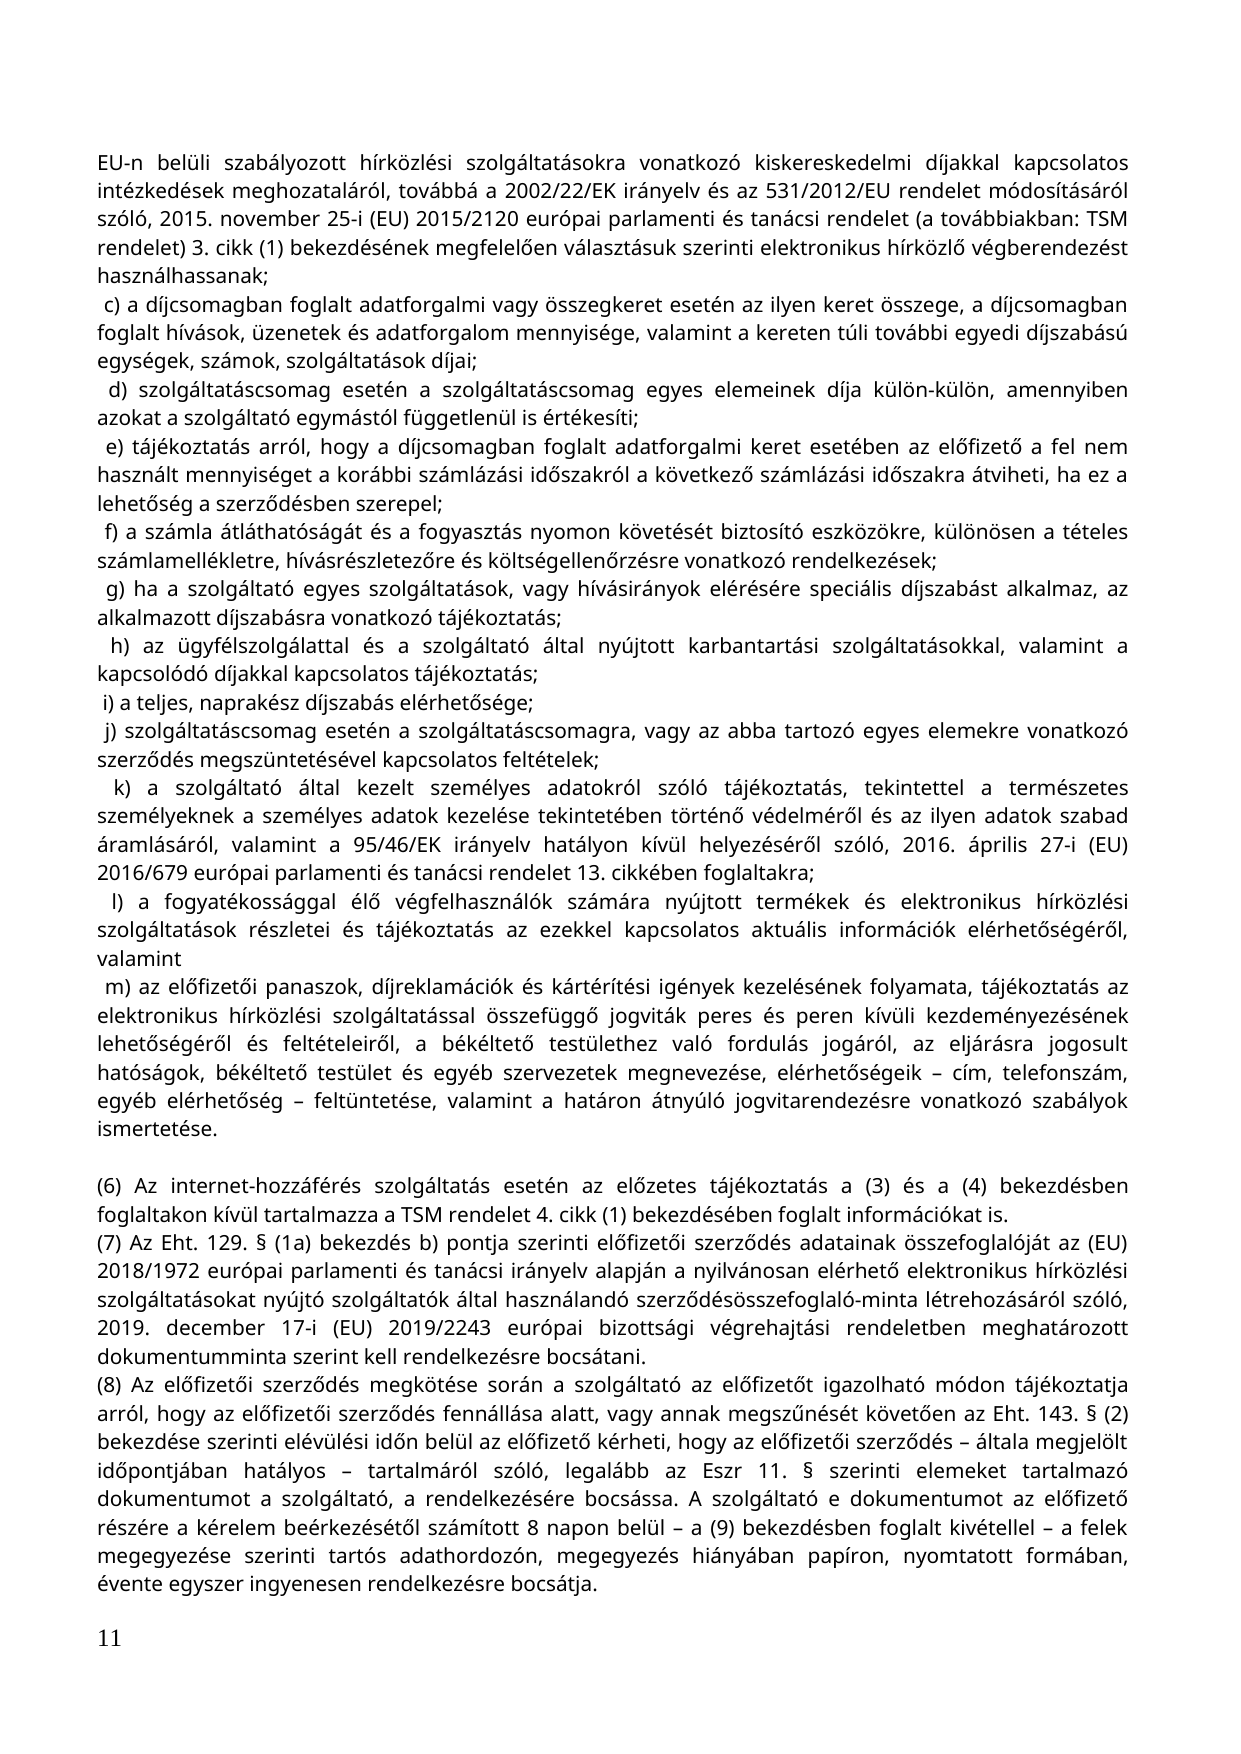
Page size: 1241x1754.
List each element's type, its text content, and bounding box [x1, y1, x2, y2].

text (6) Az internet-hozzáférés szolgáltatás esetén az előzetes tájékoztatás a (3) és a (4) bekezdésben foglaltakon kívül tartalmazza a TSM rendelet 4. cikk (1) bekezdésében foglalt információkat is. [97, 1171, 1130, 1228]
text d) szolgáltatáscsomag esetén a szolgáltatáscsomag egyes elemeinek díja külön-külön, amennyiben azokat a szolgáltató egymástól függetlenül is értékesíti; [97, 375, 1130, 432]
text l) a fogyatékossággal élő végfelhasználók számára nyújtott termékek és elektronikus hírközlési szolgáltatások részletei és tájékoztatás az ezekkel kapcsolatos aktuális információk elérhetőségéről, valamint [97, 887, 1130, 972]
text k) a szolgáltató által kezelt személyes adatokról szóló tájékoztatás, tekintettel a természetes személyeknek a személyes adatok kezelése tekintetében történő védelméről és az ilyen adatok szabad áramlásáról, valamint a 95/46/EK irányelv hatályon kívül helyezéséről szóló, 2016. április 27-i (EU) 2016/679 európai parlamenti és tanácsi rendelet 13. cikkében foglaltakra; [97, 773, 1130, 887]
text j) szolgáltatáscsomag esetén a szolgáltatáscsomagra, vagy az abba tartozó egyes elemekre vonatkozó szerződés megszüntetésével kapcsolatos feltételek; [97, 716, 1130, 773]
text h) az ügyfélszolgálattal és a szolgáltató által nyújtott karbantartási szolgáltatásokkal, valamint a kapcsolódó díjakkal kapcsolatos tájékoztatás; [97, 631, 1130, 688]
text EU-n belüli szabályozott hírközlési szolgáltatásokra vonatkozó kiskereskedelmi díjakkal kapcsolatos intézkedések meghozataláról, továbbá a 2002/22/EK irányelv és az 531/2012/EU rendelet módosításáról szóló, 2015. november 25-i (EU) 2015/2120 európai parlamenti és tanácsi rendelet (a továbbiakban: TSM rendelet) 3. cikk (1) bekezdésének megfelelően választásuk szerinti elektronikus hírközlő végberendezést használhassanak; [97, 148, 1130, 290]
text m) az előfizetői panaszok, díjreklamációk és kártérítési igények kezelésének folyamata, tájékoztatás az elektronikus hírközlési szolgáltatással összefüggő jogviták peres és peren kívüli kezdeményezésének lehetőségéről és feltételeiről, a békéltető testülethez való fordulás jogáról, az eljárásra jogosult hatóságok, békéltető testület és egyéb szervezetek megnevezése, elérhetőségeik – cím, telefonszám, egyéb elérhetőség – feltüntetése, valamint a határon átnyúló jogvitarendezésre vonatkozó szabályok ismertetése. [97, 972, 1130, 1143]
text e) tájékoztatás arról, hogy a díjcsomagban foglalt adatforgalmi keret esetében az előfizető a fel nem használt mennyiséget a korábbi számlázási időszakról a következő számlázási időszakra átviheti, ha ez a lehetőség a szerződésben szerepel; [97, 432, 1130, 517]
text i) a teljes, naprakész díjszabás elérhetősége; [97, 688, 1130, 716]
text (7) Az Eht. 129. § (1a) bekezdés b) pontja szerinti előfizetői szerződés adatainak összefoglalóját az (EU) 2018/1972 európai parlamenti és tanácsi irányelv alapján a nyilvánosan elérhető elektronikus hírközlési szolgáltatásokat nyújtó szolgáltatók által használandó szerződésösszefoglaló-minta létrehozásáról szóló, 2019. december 17-i (EU) 2019/2243 európai bizottsági végrehajtási rendeletben meghatározott dokumentumminta szerint kell rendelkezésre bocsátani. [97, 1228, 1130, 1370]
text (8) Az előfizetői szerződés megkötése során a szolgáltató az előfizetőt igazolható módon tájékoztatja arról, hogy az előfizetői szerződés fennállása alatt, vagy annak megszűnését követően az Eht. 143. § (2) bekezdése szerinti elévülési időn belül az előfizető kérheti, hogy az előfizetői szerződés – általa megjelölt időpontjában hatályos – tartalmáról szóló, legalább az Eszr 11. § szerinti elemeket tartalmazó dokumentumot a szolgáltató, a rendelkezésére bocsássa. A szolgáltató e dokumentumot az előfizető részére a kérelem beérkezésétől számított 8 napon belül – a (9) bekezdésben foglalt kivétellel – a felek megegyezése szerinti tartós adathordozón, megegyezés hiányában papíron, nyomtatott formában, évente egyszer ingyenesen rendelkezésre bocsátja. [97, 1370, 1130, 1598]
text g) ha a szolgáltató egyes szolgáltatások, vagy hívásirányok elérésére speciális díjszabást alkalmaz, az alkalmazott díjszabásra vonatkozó tájékoztatás; [97, 574, 1130, 631]
text c) a díjcsomagban foglalt adatforgalmi vagy összegkeret esetén az ilyen keret összege, a díjcsomagban foglalt hívások, üzenetek és adatforgalom mennyisége, valamint a kereten túli további egyedi díjszabású egységek, számok, szolgáltatások díjai; [97, 290, 1130, 375]
text f) a számla átláthatóságát és a fogyasztás nyomon követését biztosító eszközökre, különösen a tételes számlamellékletre, hívásrészletezőre és költségellenőrzésre vonatkozó rendelkezések; [97, 517, 1130, 574]
